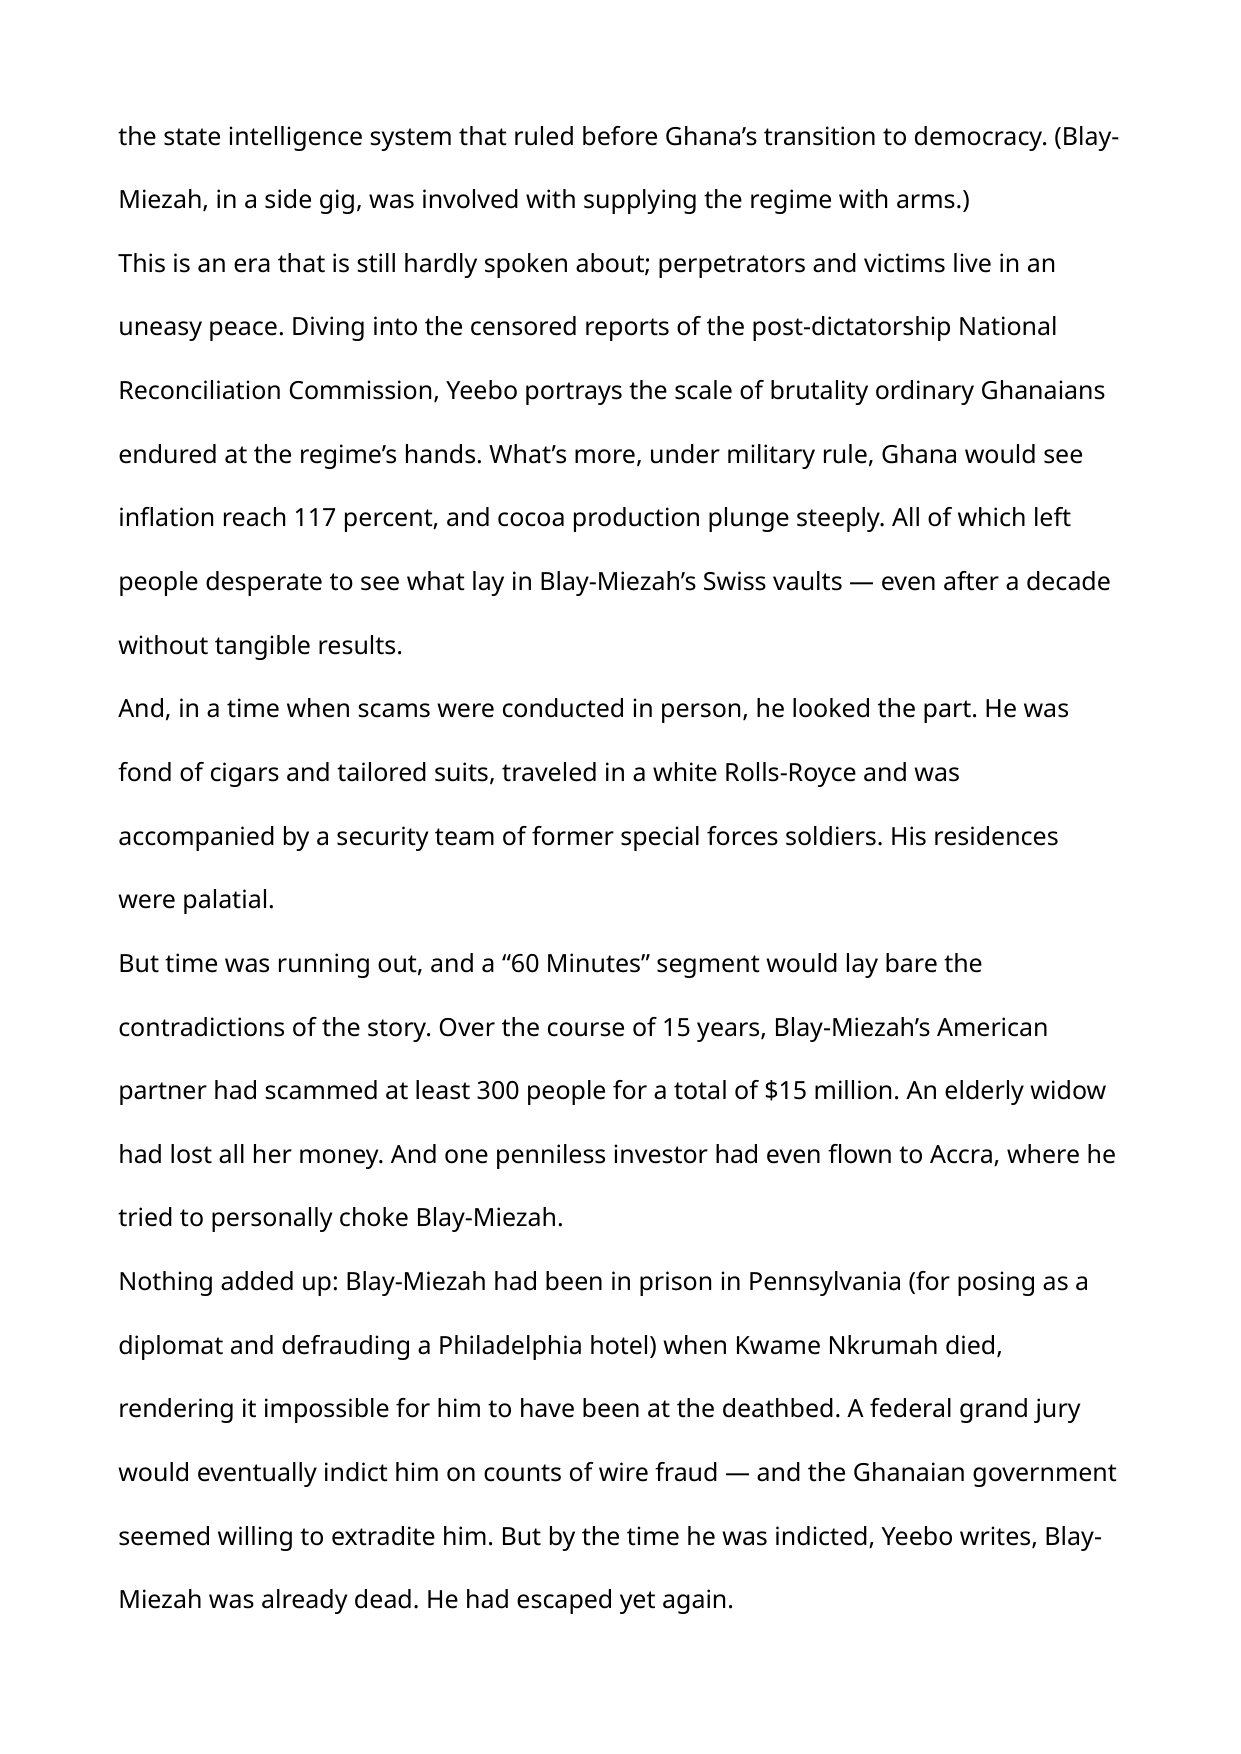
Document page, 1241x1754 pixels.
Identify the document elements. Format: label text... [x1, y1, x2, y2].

text Nothing added up: Blay-Miezah had been in prison in Pennsylvania (for posing as a diplomat and defrauding a Philadelphia hotel) when Kwame Nkrumah died, rendering it impossible for him to have been at the deathbed. A federal grand jury would eventually indict him on counts of wire fraud — and the Ghanaian government seemed willing to extradite him. But by the time he was indicted, Yeebo writes, Blay-Miezah was already dead. He had escaped yet again. [118, 1264, 1122, 1616]
text And, in a time when scams were conducted in person, he looked the part. He was fond of cigars and tailored suits, traveled in a white Rolls-Royce and was accompanied by a security team of former special forces soldiers. His residences were palatial. [118, 691, 1122, 916]
text But time was running out, and a “60 Minutes” segment would lay bare the contradictions of the story. Over the course of 15 years, Blay-Miezah’s American partner had scammed at least 300 people for a total of $15 million. An elderly widow had lost all her money. And one penniless investor had even flown to Accra, where he tried to personally choke Blay-Miezah. [118, 946, 1122, 1234]
text the state intelligence system that ruled before Ghana’s transition to democracy. (Blay-Miezah, in a side gig, was involved with supplying the regime with arms.) [118, 118, 1122, 216]
text This is an era that is still hardly spoken about; perpetrators and victims live in an uneasy peace. Diving into the censored reports of the post-dictatorship National Reconciliation Commission, Yeebo portrays the scale of brutality ordinary Ghanaians endured at the regime’s hands. What’s more, under military rule, Ghana would see inflation reach 117 percent, and cocoa production plunge steeply. All of which left people desperate to see what lay in Blay-Miezah’s Swiss vaults — even after a decade without tangible results. [118, 245, 1122, 661]
